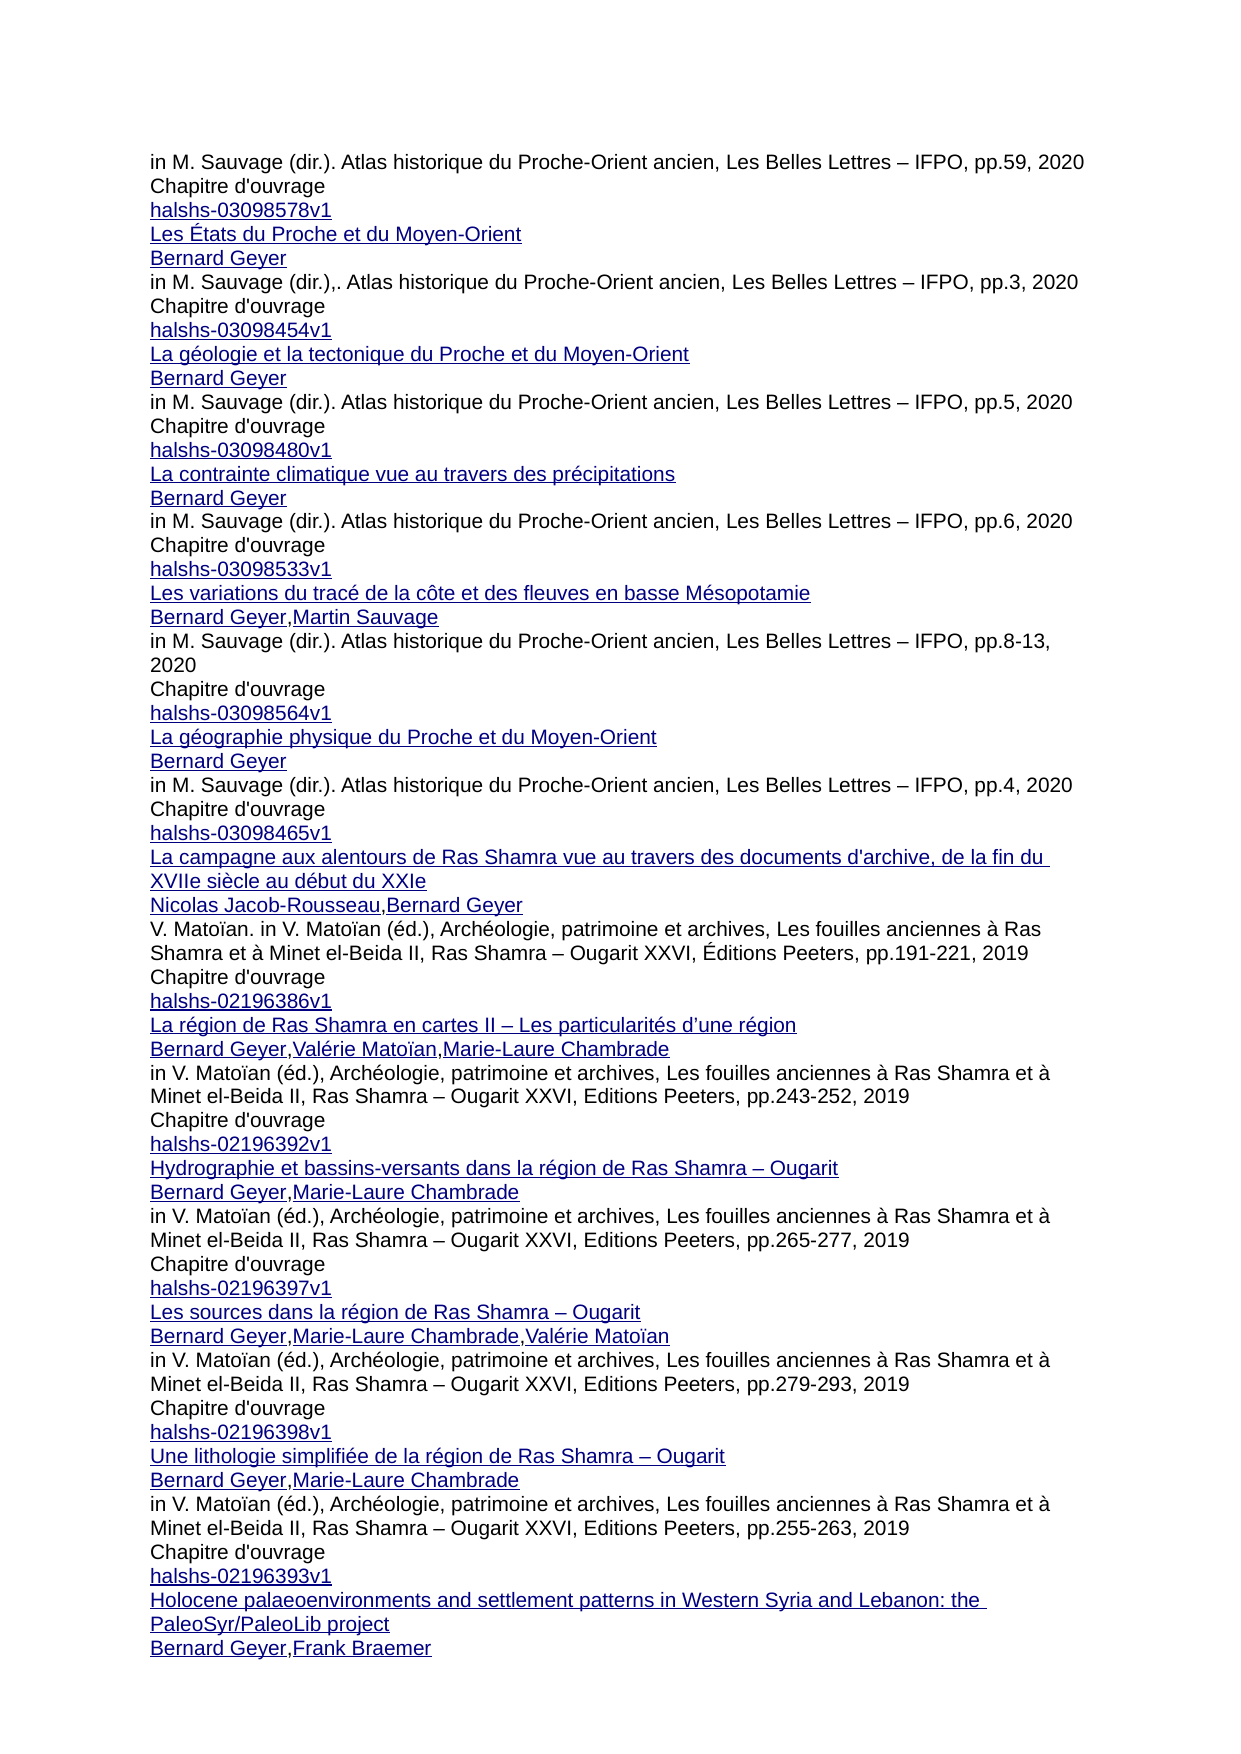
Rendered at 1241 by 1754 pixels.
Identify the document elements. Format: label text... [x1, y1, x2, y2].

table_cell Les sources dans la région de Ras Shamra – Ougarit Bernard Geyer,Marie-Laure Chambrade,Valérie Matoïan in V. Matoïan (éd.), Archéologie, patrimoine et archives, Les fouilles anciennes à Ras Shamra et à Minet el-Beida II, Ras Shamra – Ougarit XXVI, Editions Peeters, pp.279-293, 2019 Chapitre d'ouvrage halshs-02196398v1 [150, 1300, 1090, 1444]
table_cell Holocene palaeoenvironments and settlement patterns in Western Syria and Lebanon: the PaleoSyr/PaleoLib project Bernard Geyer,Frank Braemer [150, 1588, 1090, 1659]
table_cell in M. Sauvage (dir.). Atlas historique du Proche-Orient ancien, Les Belles Lettres – IFPO, pp.59, 2020 Chapitre d'ouvrage halshs-03098578v1 [150, 150, 1090, 222]
table_cell La contrainte climatique vue au travers des précipitations Bernard Geyer in M. Sauvage (dir.). Atlas historique du Proche-Orient ancien, Les Belles Lettres – IFPO, pp.6, 2020 Chapitre d'ouvrage halshs-03098533v1 [150, 461, 1090, 581]
table_cell La géographie physique du Proche et du Moyen-Orient Bernard Geyer in M. Sauvage (dir.). Atlas historique du Proche-Orient ancien, Les Belles Lettres – IFPO, pp.4, 2020 Chapitre d'ouvrage halshs-03098465v1 [150, 725, 1090, 845]
table_cell Une lithologie simplifiée de la région de Ras Shamra – Ougarit Bernard Geyer,Marie-Laure Chambrade in V. Matoïan (éd.), Archéologie, patrimoine et archives, Les fouilles anciennes à Ras Shamra et à Minet el-Beida II, Ras Shamra – Ougarit XXVI, Editions Peeters, pp.255-263, 2019 Chapitre d'ouvrage halshs-02196393v1 [150, 1444, 1090, 1587]
table_cell La géologie et la tectonique du Proche et du Moyen-Orient Bernard Geyer in M. Sauvage (dir.). Atlas historique du Proche-Orient ancien, Les Belles Lettres – IFPO, pp.5, 2020 Chapitre d'ouvrage halshs-03098480v1 [150, 342, 1090, 461]
table_cell La région de Ras Shamra en cartes II – Les particularités d’une région Bernard Geyer,Valérie Matoïan,Marie-Laure Chambrade in V. Matoïan (éd.), Archéologie, patrimoine et archives, Les fouilles anciennes à Ras Shamra et à Minet el-Beida II, Ras Shamra – Ougarit XXVI, Editions Peeters, pp.243-252, 2019 Chapitre d'ouvrage halshs-02196392v1 [150, 1013, 1090, 1156]
table_cell La campagne aux alentours de Ras Shamra vue au travers des documents d'archive, de la fin du XVIIe siècle au début du XXIe Nicolas Jacob-Rousseau,Bernard Geyer V. Matoïan. in V. Matoïan (éd.), Archéologie, patrimoine et archives, Les fouilles anciennes à Ras Shamra et à Minet el-Beida II, Ras Shamra – Ougarit XXVI, Éditions Peeters, pp.191-221, 2019 Chapitre d'ouvrage halshs-02196386v1 [150, 845, 1090, 1012]
table_cell Hydrographie et bassins-versants dans la région de Ras Shamra – Ougarit Bernard Geyer,Marie-Laure Chambrade in V. Matoïan (éd.), Archéologie, patrimoine et archives, Les fouilles anciennes à Ras Shamra et à Minet el-Beida II, Ras Shamra – Ougarit XXVI, Editions Peeters, pp.265-277, 2019 Chapitre d'ouvrage halshs-02196397v1 [150, 1156, 1090, 1300]
table_cell Les variations du tracé de la côte et des fleuves en basse Mésopotamie Bernard Geyer,Martin Sauvage in M. Sauvage (dir.). Atlas historique du Proche-Orient ancien, Les Belles Lettres – IFPO, pp.8-13, 2020 Chapitre d'ouvrage halshs-03098564v1 [150, 581, 1090, 725]
table_cell Les États du Proche et du Moyen-Orient Bernard Geyer in M. Sauvage (dir.),. Atlas historique du Proche-Orient ancien, Les Belles Lettres – IFPO, pp.3, 2020 Chapitre d'ouvrage halshs-03098454v1 [150, 222, 1090, 342]
